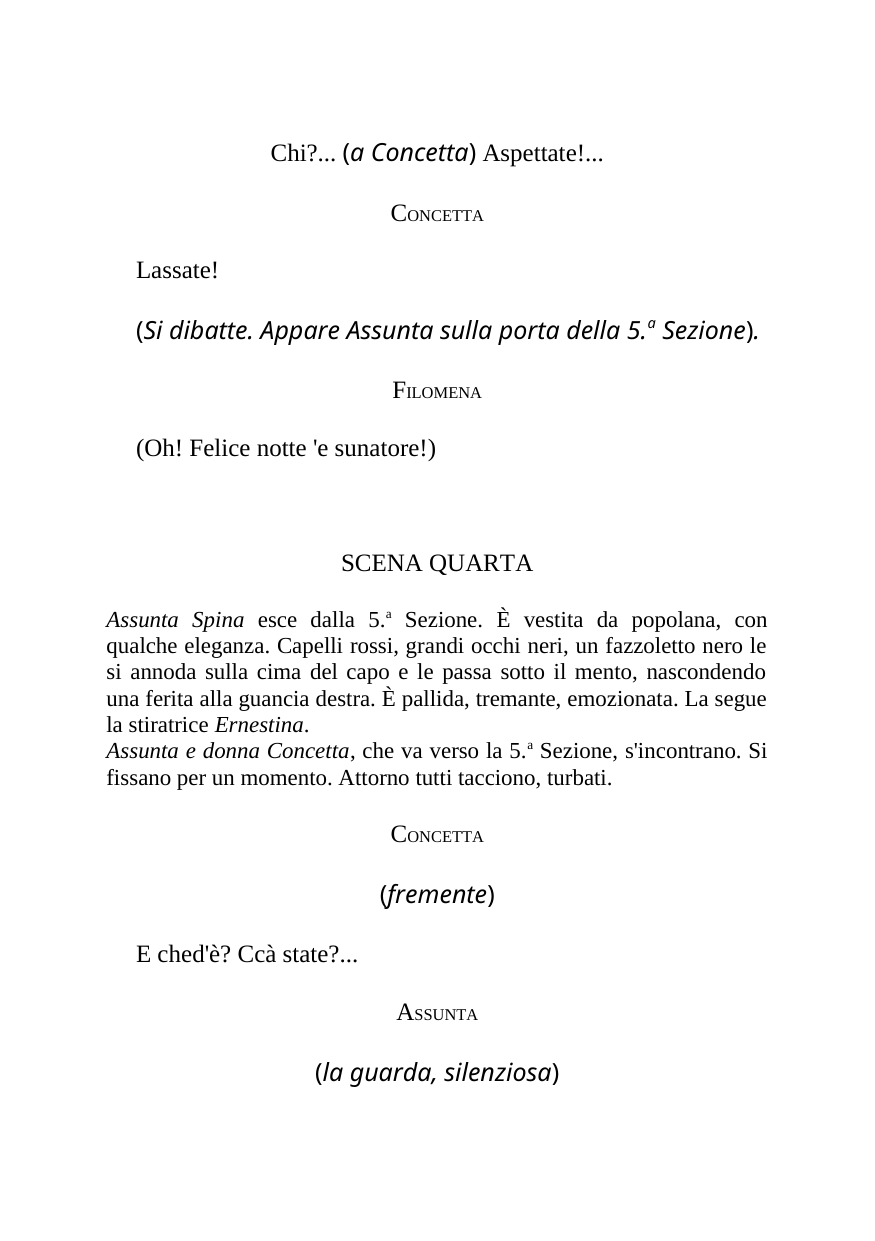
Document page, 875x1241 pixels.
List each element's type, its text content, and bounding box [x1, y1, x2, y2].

text (Si dibatte. Appare Assunta sulla porta della 5.a Sezione). [106, 313, 768, 347]
text Lassate! [106, 255, 768, 284]
text Chi?... (a Concetta) Aspettate!... [106, 135, 768, 169]
text (Oh! Felice notte 'e sunatore!) [106, 433, 768, 462]
text E ched'è? Ccà state?... [106, 939, 768, 968]
text Assunta [106, 997, 768, 1025]
text Concetta [106, 198, 768, 227]
text Filomena [106, 376, 768, 404]
text Assunta Spina esce dalla 5.a Sezione. È vestita da popolana, con qualche eleganza. Capelli rossi, grandi occhi neri, un fazzoletto nero le si annoda sulla cima del capo e le passa sotto il mento, nascondendo una ferita alla guancia destra. È pallida, tremante, emozionata. La segue la stiratrice Ernestina. [106, 606, 768, 737]
text SCENA QUARTA [106, 548, 768, 577]
text Concetta [106, 819, 768, 848]
text (la guarda, silenziosa) [106, 1054, 768, 1088]
text Assunta e donna Concetta, che va verso la 5.a Sezione, s'incontrano. Si fissano per un momento. Attorno tutti tacciono, turbati. [106, 737, 768, 790]
text (fremente) [106, 876, 768, 910]
